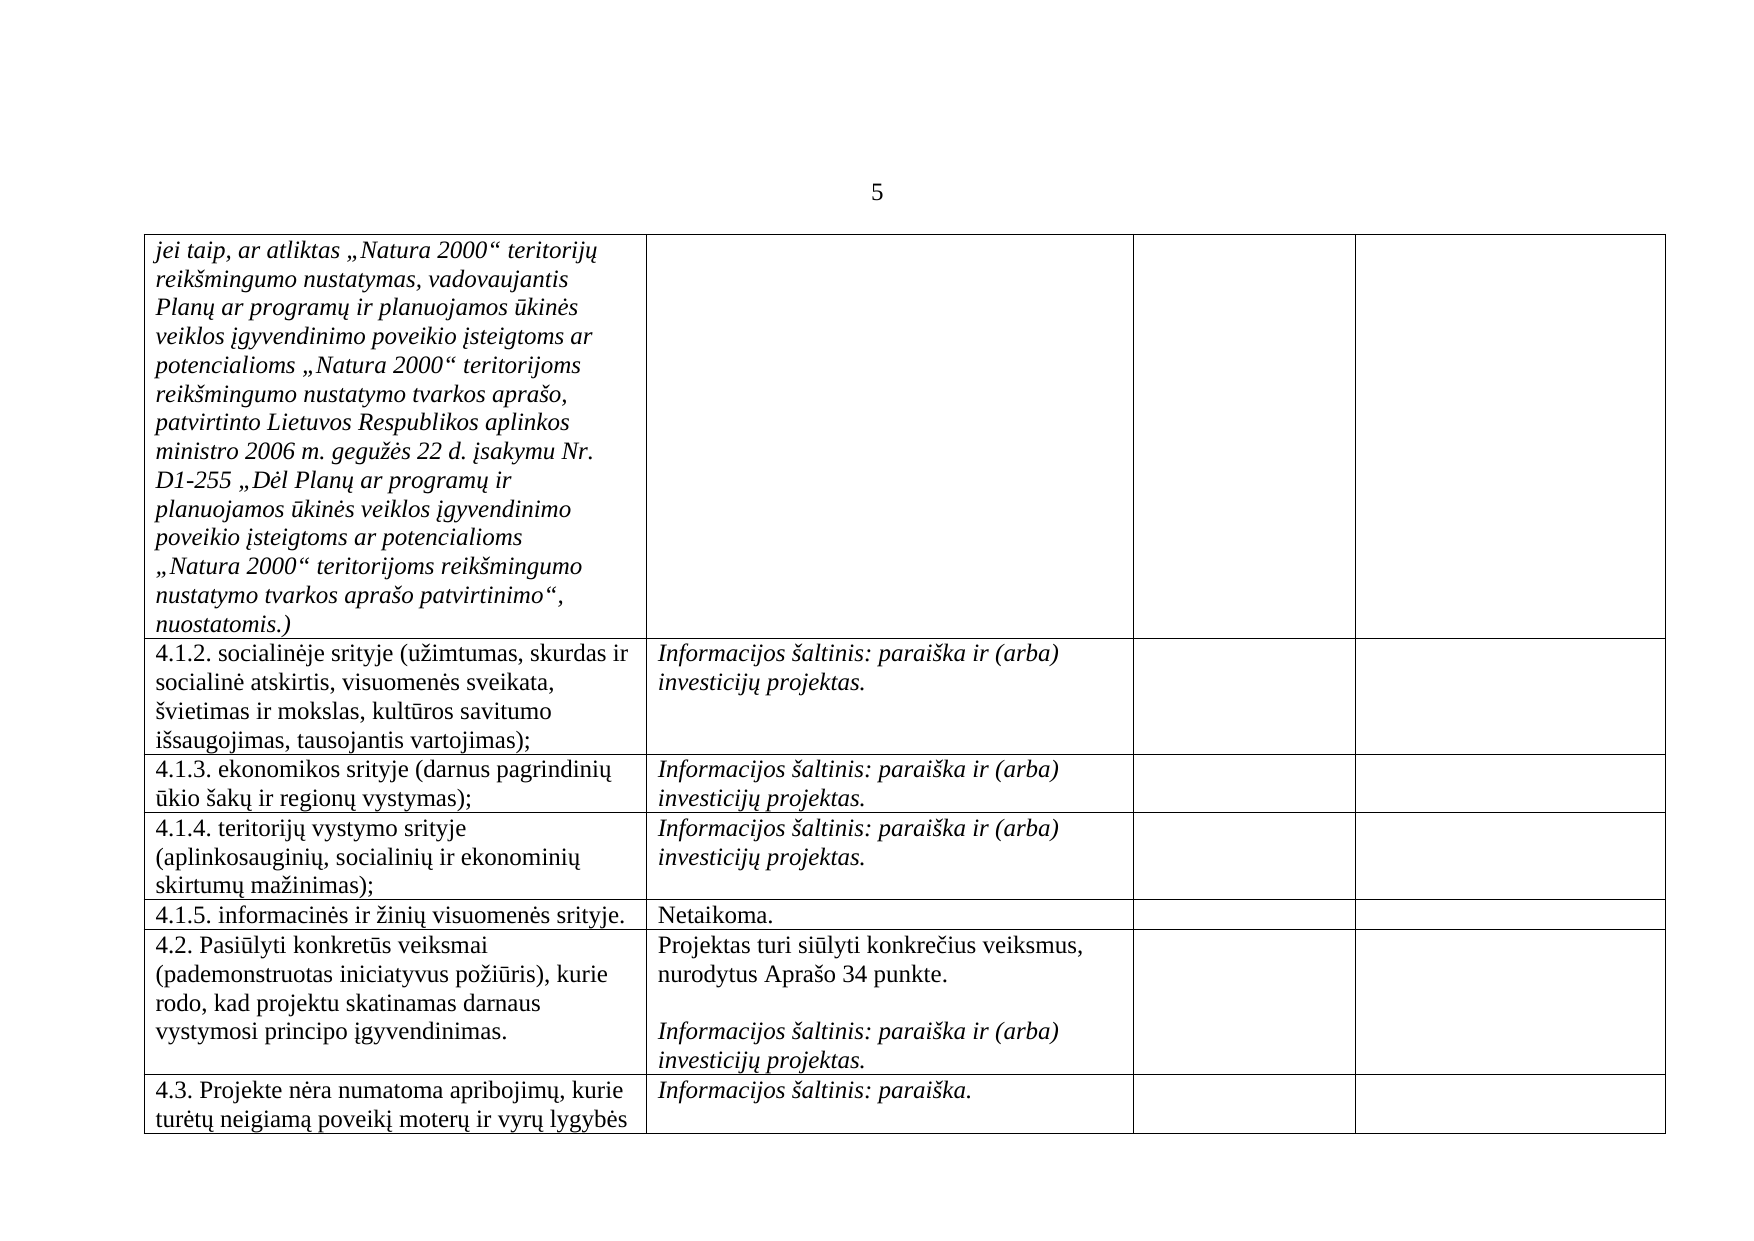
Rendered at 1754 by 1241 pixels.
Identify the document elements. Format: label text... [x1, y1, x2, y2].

table_cell [1134, 235, 1355, 637]
table_cell [1356, 930, 1665, 1074]
table_cell 4.2. Pasiūlyti konkretūs veiksmai (pademonstruotas iniciatyvus požiūris), kurie rodo, kad projektu skatinamas darnaus vystymosi principo įgyvendinimas. [145, 930, 646, 1074]
table_cell 4.1.4. teritorijų vystymo srityje (aplinkosauginių, socialinių ir ekonominių skirtumų mažinimas); [145, 813, 646, 899]
table_cell 4.3. Projekte nėra numatoma apribojimų, kurie turėtų neigiamą poveikį moterų ir vyrų lygybės [145, 1075, 646, 1132]
table_cell [1134, 639, 1355, 753]
table_cell [1134, 755, 1355, 812]
table_cell [1134, 813, 1355, 899]
table_cell 4.1.2. socialinėje srityje (užimtumas, skurdas ir socialinė atskirtis, visuomenės sveikata, švietimas ir mokslas, kultūros savitumo išsaugojimas, tausojantis vartojimas); [145, 639, 646, 753]
table_cell [1356, 755, 1665, 812]
table_cell [1356, 639, 1665, 753]
table_cell Netaikoma. [647, 900, 1133, 929]
table_cell [1134, 900, 1355, 929]
table_cell Informacijos šaltinis: paraiška. [647, 1075, 1133, 1132]
table_cell [1356, 235, 1665, 637]
table_cell [1134, 1075, 1355, 1132]
table_cell [1356, 900, 1665, 929]
table_cell [1356, 813, 1665, 899]
table_cell Informacijos šaltinis: paraiška ir (arba) investicijų projektas. [647, 755, 1133, 812]
table_cell Projektas turi siūlyti konkrečius veiksmus, nurodytus Aprašo 34 punkte. Informacijos šaltinis: paraiška ir (arba) investicijų projektas. [647, 930, 1133, 1074]
table_cell [647, 235, 1133, 637]
table_cell jei taip, ar atliktas „Natura 2000“ teritorijų reikšmingumo nustatymas, vadovaujantis Planų ar programų ir planuojamos ūkinės veiklos įgyvendinimo poveikio įsteigtoms ar potencialioms „Natura 2000“ teritorijoms reikšmingumo nustatymo tvarkos aprašo, patvirtinto Lietuvos Respublikos aplinkos ministro 2006 m. gegužės 22 d. įsakymu Nr. D1-255 „Dėl Planų ar programų ir planuojamos ūkinės veiklos įgyvendinimo poveikio įsteigtoms ar potencialioms „Natura 2000“ teritorijoms reikšmingumo nustatymo tvarkos aprašo patvirtinimo“, nuostatomis.) [145, 235, 646, 637]
table_cell [1356, 1075, 1665, 1132]
table_cell [1134, 930, 1355, 1074]
table_cell 4.1.3. ekonomikos srityje (darnus pagrindinių ūkio šakų ir regionų vystymas); [145, 755, 646, 812]
table_cell Informacijos šaltinis: paraiška ir (arba) investicijų projektas. [647, 639, 1133, 753]
table_cell 4.1.5. informacinės ir žinių visuomenės srityje. [145, 900, 646, 929]
table_cell Informacijos šaltinis: paraiška ir (arba) investicijų projektas. [647, 813, 1133, 899]
